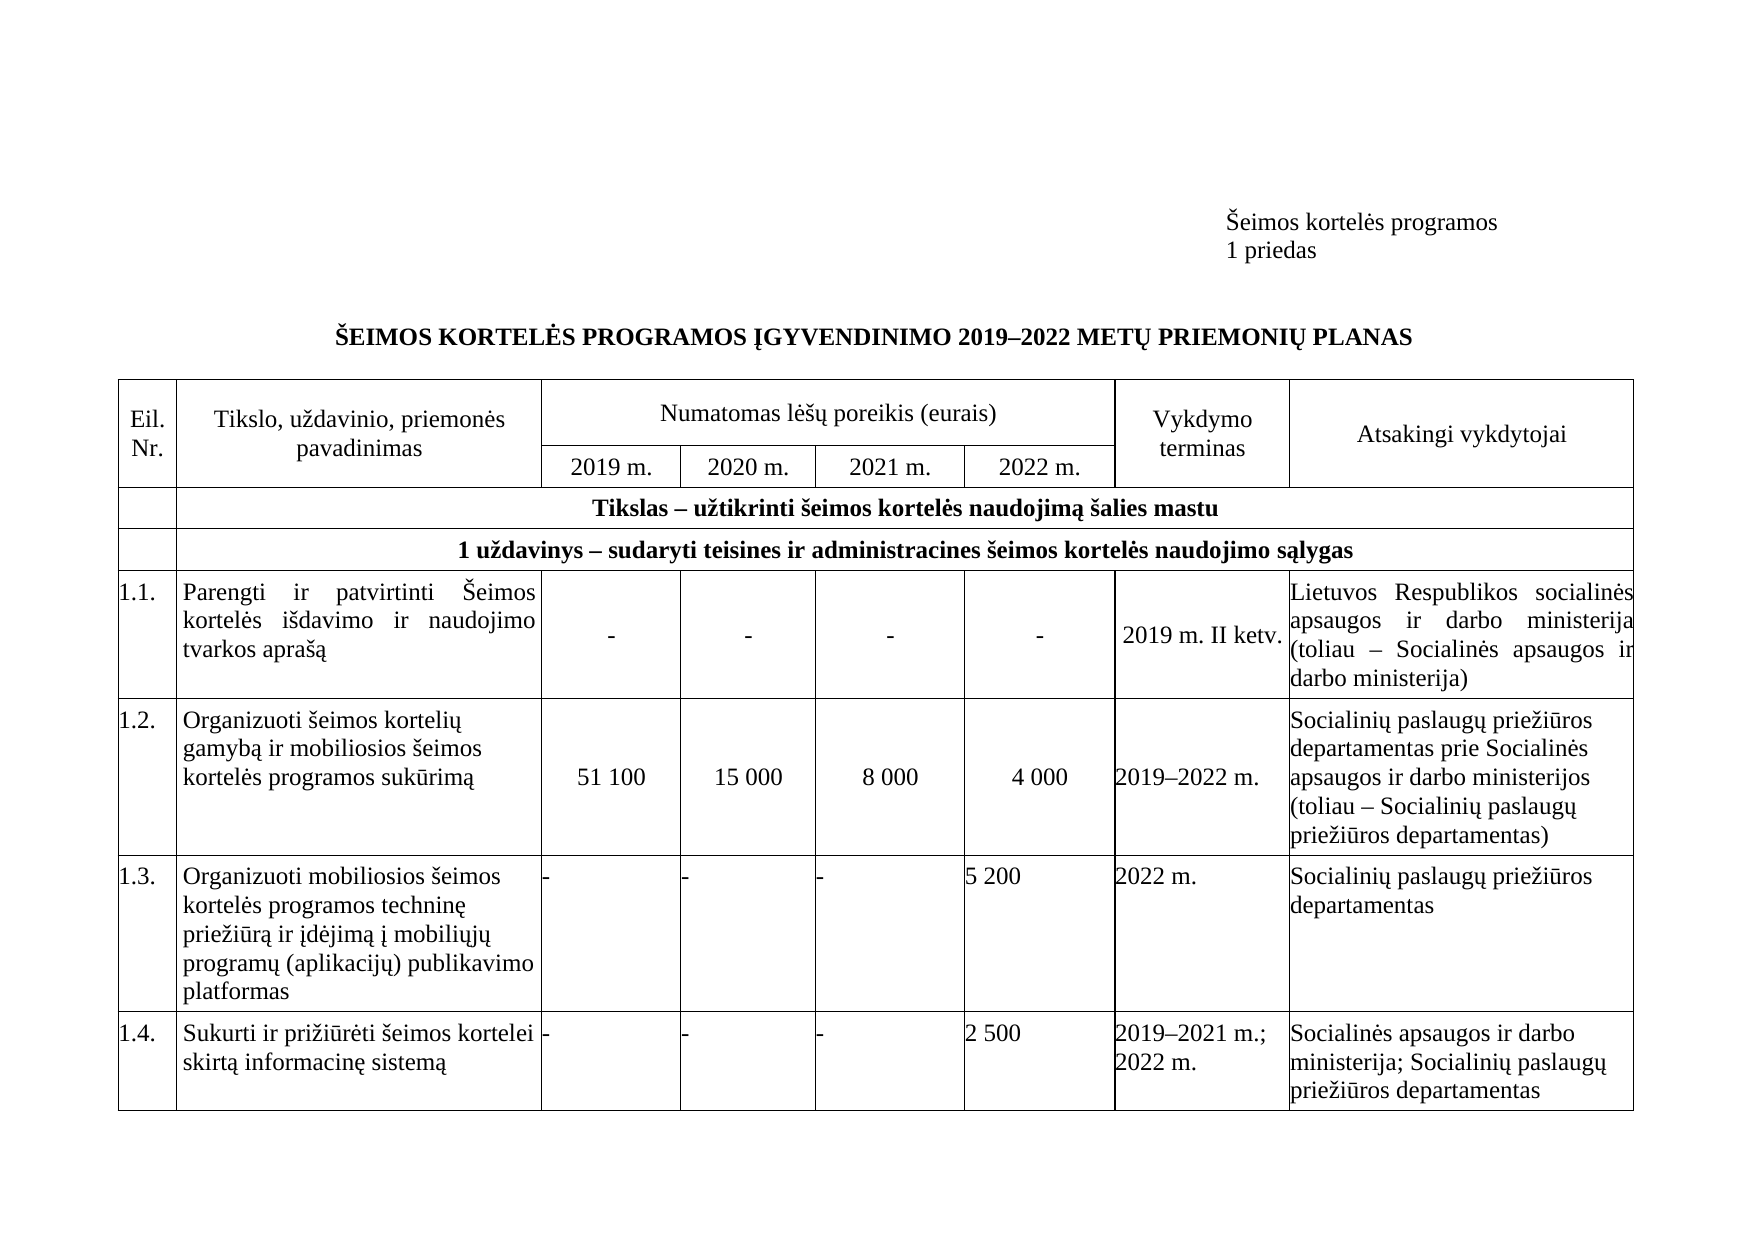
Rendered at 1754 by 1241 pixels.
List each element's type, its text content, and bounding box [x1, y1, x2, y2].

text 1 priedas [1226, 235, 1636, 264]
table_cell - [816, 856, 964, 1011]
table_cell [1634, 1011, 1639, 1110]
table_cell 4 000 [965, 699, 1114, 854]
table_header Tikslo, uždavinio, priemonės pavadinimas [177, 380, 541, 487]
table_cell Lietuvos Respublikos socialinės apsaugos ir darbo ministerija (toliau – Socialinės apsaugos ir darbo ministerija) [1290, 571, 1633, 698]
table_cell [1634, 487, 1639, 528]
table_cell 2019 m. II ketv. [1116, 571, 1289, 698]
table_header Numatomas lėšų poreikis (eurais) [542, 380, 1114, 445]
table_header Atsakingi vykdytojai [1290, 380, 1633, 487]
text ŠEIMOS KORTELĖS PROGRAMOS ĮGYVENDINIMO 2019–2022 METŲ PRIEMONIŲ PLANAS [118, 322, 1636, 350]
table_cell 2021 m. [816, 446, 964, 487]
table_cell - [542, 856, 680, 1011]
table_header [1634, 379, 1639, 445]
table_cell Socialinės apsaugos ir darbo ministerija; Socialinių paslaugų priežiūros departamentas [1290, 1012, 1633, 1110]
table_cell Tikslas – užtikrinti šeimos kortelės naudojimą šalies mastu [177, 488, 1633, 528]
table_cell 15 000 [681, 699, 815, 854]
table_cell Socialinių paslaugų priežiūros departamentas [1290, 856, 1633, 1011]
table_cell 1.3. [119, 856, 176, 1011]
table_header Eil. Nr. [119, 380, 176, 487]
table_cell - [681, 1012, 815, 1110]
table_cell Organizuoti šeimos kortelių gamybą ir mobiliosios šeimos kortelės programos sukūrimą [177, 699, 541, 854]
table_cell Socialinių paslaugų priežiūros departamentas prie Socialinės apsaugos ir darbo ministerijos (toliau – Socialinių paslaugų priežiūros departamentas) [1290, 699, 1633, 854]
table_cell 2019 m. [542, 446, 680, 487]
table_cell - [816, 1012, 964, 1110]
table_cell - [542, 571, 680, 698]
table_cell 8 000 [816, 699, 964, 854]
table_cell - [681, 571, 815, 698]
table_cell [1634, 445, 1639, 487]
table_cell 1.4. [119, 1012, 176, 1110]
table_cell Parengti ir patvirtinti Šeimos kortelės išdavimo ir naudojimo tvarkos aprašą [177, 571, 541, 698]
text Šeimos kortelės programos [1226, 207, 1636, 235]
table_cell 1.2. [119, 699, 176, 854]
table_cell - [681, 856, 815, 1011]
table_cell 2020 m. [681, 446, 815, 487]
table_cell 2022 m. [965, 446, 1114, 487]
table_header Vykdymo terminas [1116, 380, 1289, 487]
table_cell 1.1. [119, 571, 176, 698]
table_cell - [542, 1012, 680, 1110]
table_cell [1634, 570, 1639, 698]
table_cell [119, 488, 176, 528]
table_cell [1634, 698, 1639, 854]
table_cell - [816, 571, 964, 698]
table_cell Organizuoti mobiliosios šeimos kortelės programos techninę priežiūrą ir įdėjimą į mobiliųjų programų (aplikacijų) publikavimo platformas [177, 856, 541, 1011]
table_cell 1 uždavinys – sudaryti teisines ir administracines šeimos kortelės naudojimo sąlygas [177, 529, 1633, 570]
table_cell 2 500 [965, 1012, 1114, 1110]
table_cell [1634, 528, 1639, 570]
table_cell - [965, 571, 1114, 698]
table_cell Sukurti ir prižiūrėti šeimos kortelei skirtą informacinę sistemą [177, 1012, 541, 1110]
table_cell 2019–2022 m. [1116, 699, 1289, 854]
table_cell 2022 m. [1116, 856, 1289, 1011]
table_cell [119, 529, 176, 570]
table_cell 2019–2021 m.; 2022 m. [1116, 1012, 1289, 1110]
table_cell [1634, 855, 1639, 1011]
table_cell 5 200 [965, 856, 1114, 1011]
table_cell 51 100 [542, 699, 680, 854]
